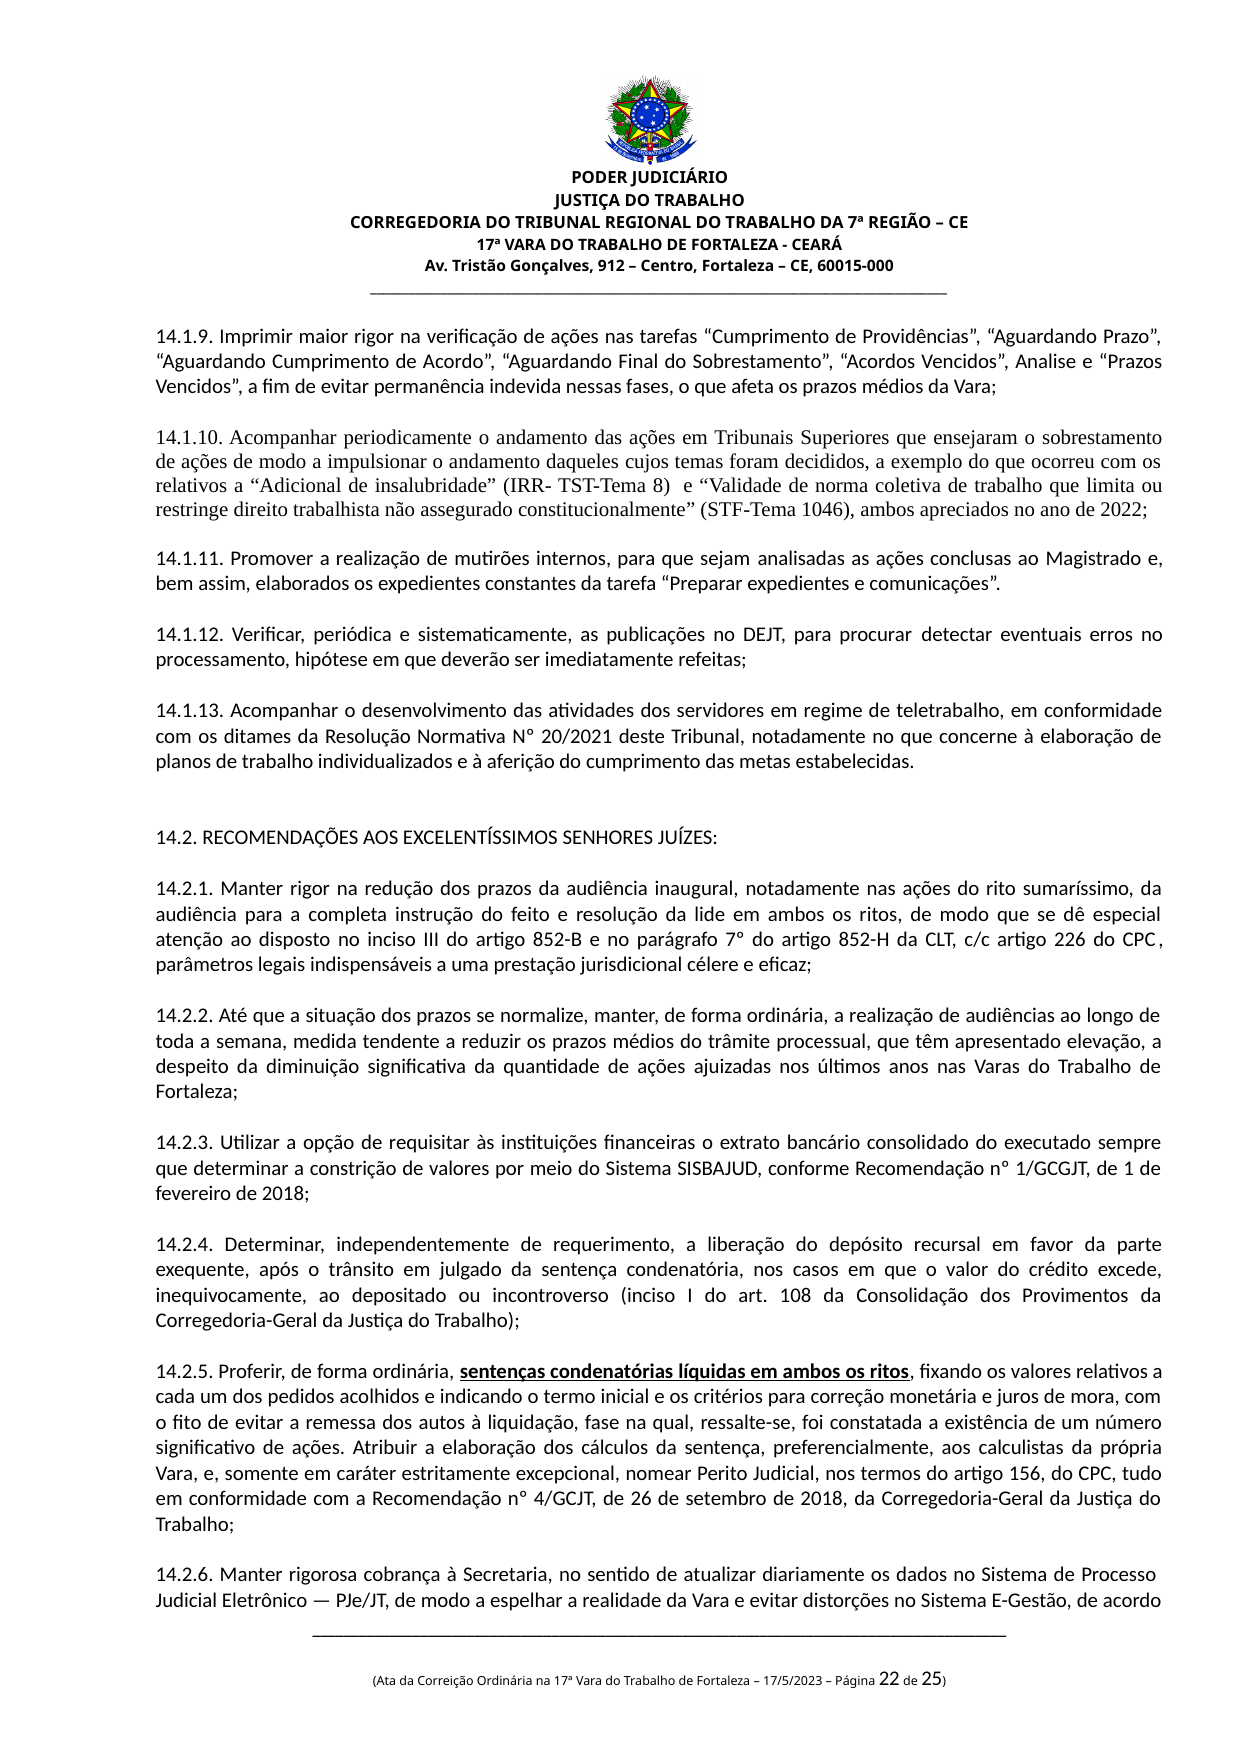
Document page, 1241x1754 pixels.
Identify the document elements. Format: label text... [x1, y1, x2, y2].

subtitle 14.1.12. Verificar, periódica e sistematicamente, as publicações no DEJT, para procurar detectar eventuais erros no processamento, hipótese em que deverão ser imediatamente refeitas; [155, 621, 1163, 672]
picture [600, 73, 699, 166]
subtitle 14.2.4. Determinar, independentemente de requerimento, a liberação do depósito recursal em favor da parte exequente, após o trânsito em julgado da sentença condenatória, nos casos em que o valor do crédito excede, inequivocamente, ao depositado ou incontroverso (inciso I do art. 108 da Consolidação dos Provimentos da Corregedoria-Geral da Justiça do Trabalho); [155, 1231, 1163, 1333]
subtitle 14.1.10. Acompanhar periodicamente o andamento das ações em Tribunais Superiores que ensejaram o sobrestamento de ações de modo a impulsionar o andamento daqueles cujos temas foram decididos, a exemplo do que ocorreu com os relativos a “Adicional de insalubridade” (IRR- TST-Tema 8) e “Validade de norma coletiva de trabalho que limita ou restringe direito trabalhista não assegurado constitucionalmente” (STF-Tema 1046), ambos apreciados no ano de 2022; [155, 424, 1163, 521]
subtitle 14.2.1. Manter rigor na redução dos prazos da audiência inaugural, notadamente nas ações do rito sumaríssimo, da audiência para a completa instrução do feito e resolução da lide em ambos os ritos, de modo que se dê especial atenção ao disposto no inciso III do artigo 852-B e no parágrafo 7º do artigo 852-H da CLT, c/c artigo 226 do CPC, parâmetros legais indispensáveis a uma prestação jurisdicional célere e eficaz; [155, 875, 1163, 977]
subtitle 14.2.5. Proferir, de forma ordinária, sentenças condenatórias líquidas em ambos os ritos, fixando os valores relativos a cada um dos pedidos acolhidos e indicando o termo inicial e os critérios para correção monetária e juros de mora, com o fito de evitar a remessa dos autos à liquidação, fase na qual, ressalte-se, foi constatada a existência de um número significativo de ações. Atribuir a elaboração dos cálculos da sentença, preferencialmente, aos calculistas da própria Vara, e, somente em caráter estritamente excepcional, nomear Perito Judicial, nos termos do artigo 156, do CPC, tudo em conformidade com a Recomendação nº 4/GCJT, de 26 de setembro de 2018, da Corregedoria-Geral da Justiça do Trabalho; [155, 1358, 1163, 1536]
subtitle 14.1.13. Acompanhar o desenvolvimento das atividades dos servidores em regime de teletrabalho, em conformidade com os ditames da Resolução Normativa Nº 20/2021 deste Tribunal, notadamente no que concerne à elaboração de planos de trabalho individualizados e à aferição do cumprimento das metas estabelecidas. [155, 697, 1163, 774]
subtitle 14.2. RECOMENDAÇÕES AOS EXCELENTÍSSIMOS SENHORES JUÍZES: [155, 824, 1163, 850]
subtitle 14.2.6. Manter rigorosa cobrança à Secretaria, no sentido de atualizar diariamente os dados no Sistema de Processo Judicial Eletrônico — PJe/JT, de modo a espelhar a realidade da Vara e evitar distorções no Sistema E-Gestão, de acordo [155, 1562, 1163, 1612]
subtitle 14.1.9. Imprimir maior rigor na verificação de ações nas tarefas “Cumprimento de Providências”, “Aguardando Prazo”, “Aguardando Cumprimento de Acordo”, “Aguardando Final do Sobrestamento”, “Acordos Vencidos”, Analise e “Prazos Vencidos”, a fim de evitar permanência indevida nessas fases, o que afeta os prazos médios da Vara; [155, 323, 1163, 399]
subtitle 14.1.11. Promover a realização de mutirões internos, para que sejam analisadas as ações conclusas ao Magistrado e, bem assim, elaborados os expedientes constantes da tarefa “Preparar expedientes e comunicações”. [155, 545, 1163, 596]
subtitle 14.2.2. Até que a situação dos prazos se normalize, manter, de forma ordinária, a realização de audiências ao longo de toda a semana, medida tendente a reduzir os prazos médios do trâmite processual, que têm apresentado elevação, a despeito da diminuição significativa da quantidade de ações ajuizadas nos últimos anos nas Varas do Trabalho de Fortaleza; [155, 1002, 1163, 1104]
subtitle 14.2.3. Utilizar a opção de requisitar às instituições financeiras o extrato bancário consolidado do executado sempre que determinar a constrição de valores por meio do Sistema SISBAJUD, conforme Recomendação nº 1/GCGJT, de 1 de fevereiro de 2018; [155, 1129, 1163, 1206]
